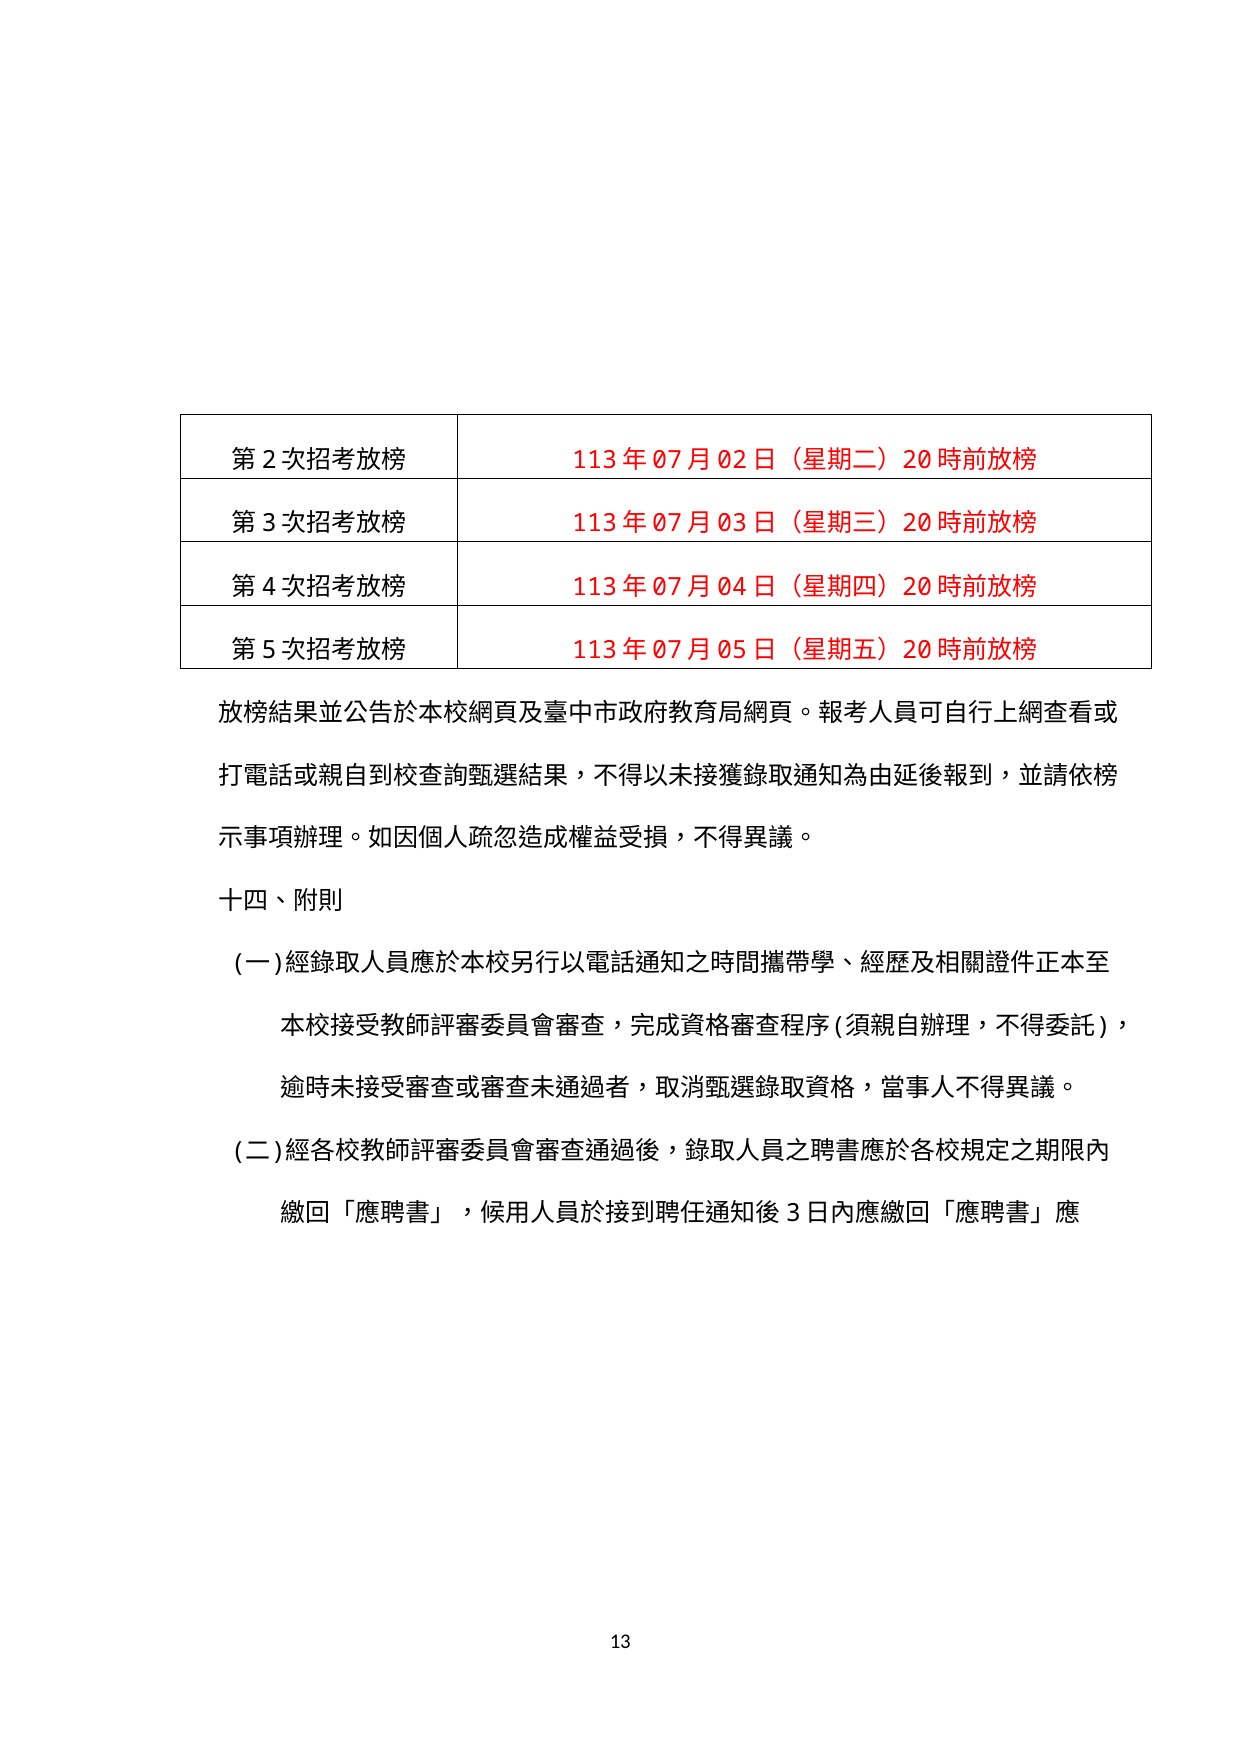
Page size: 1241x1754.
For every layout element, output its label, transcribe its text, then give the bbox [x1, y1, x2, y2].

text (一)經錄取人員應於本校另行以電話通知之時間攜帶學、經歷及相關證件正本至本校接受教師評審委員會審查，完成資格審查程序(須親自辦理，不得委託)，逾時未接受審查或審查未通過者，取消甄選錄取資格，當事人不得異議。 [231, 919, 1122, 1107]
table_cell 第5次招考放榜 [181, 606, 457, 668]
text (二)經各校教師評審委員會審查通過後，錄取人員之聘書應於各校規定之期限內繳回「應聘書」，候用人員於接到聘任通知後3日內應繳回「應聘書」應 [231, 1107, 1122, 1232]
table_cell 第2次招考放榜 [181, 415, 457, 478]
table_cell 第3次招考放榜 [181, 479, 457, 541]
table_cell 113年07月03日（星期三）20時前放榜 [458, 479, 1151, 541]
table_cell 113年07月05日（星期五）20時前放榜 [458, 606, 1151, 668]
table_cell 113年07月04日（星期四）20時前放榜 [458, 542, 1151, 605]
text 放榜結果並公告於本校網頁及臺中市政府教育局網頁。報考人員可自行上網查看或打電話或親自到校查詢甄選結果，不得以未接獲錄取通知為由延後報到，並請依榜示事項辦理。如因個人疏忽造成權益受損，不得異議。 [218, 669, 1122, 857]
table_cell 113年07月02日（星期二）20時前放榜 [458, 415, 1151, 478]
text 十四、附則 [218, 857, 1122, 919]
table_cell 第4次招考放榜 [181, 542, 457, 605]
